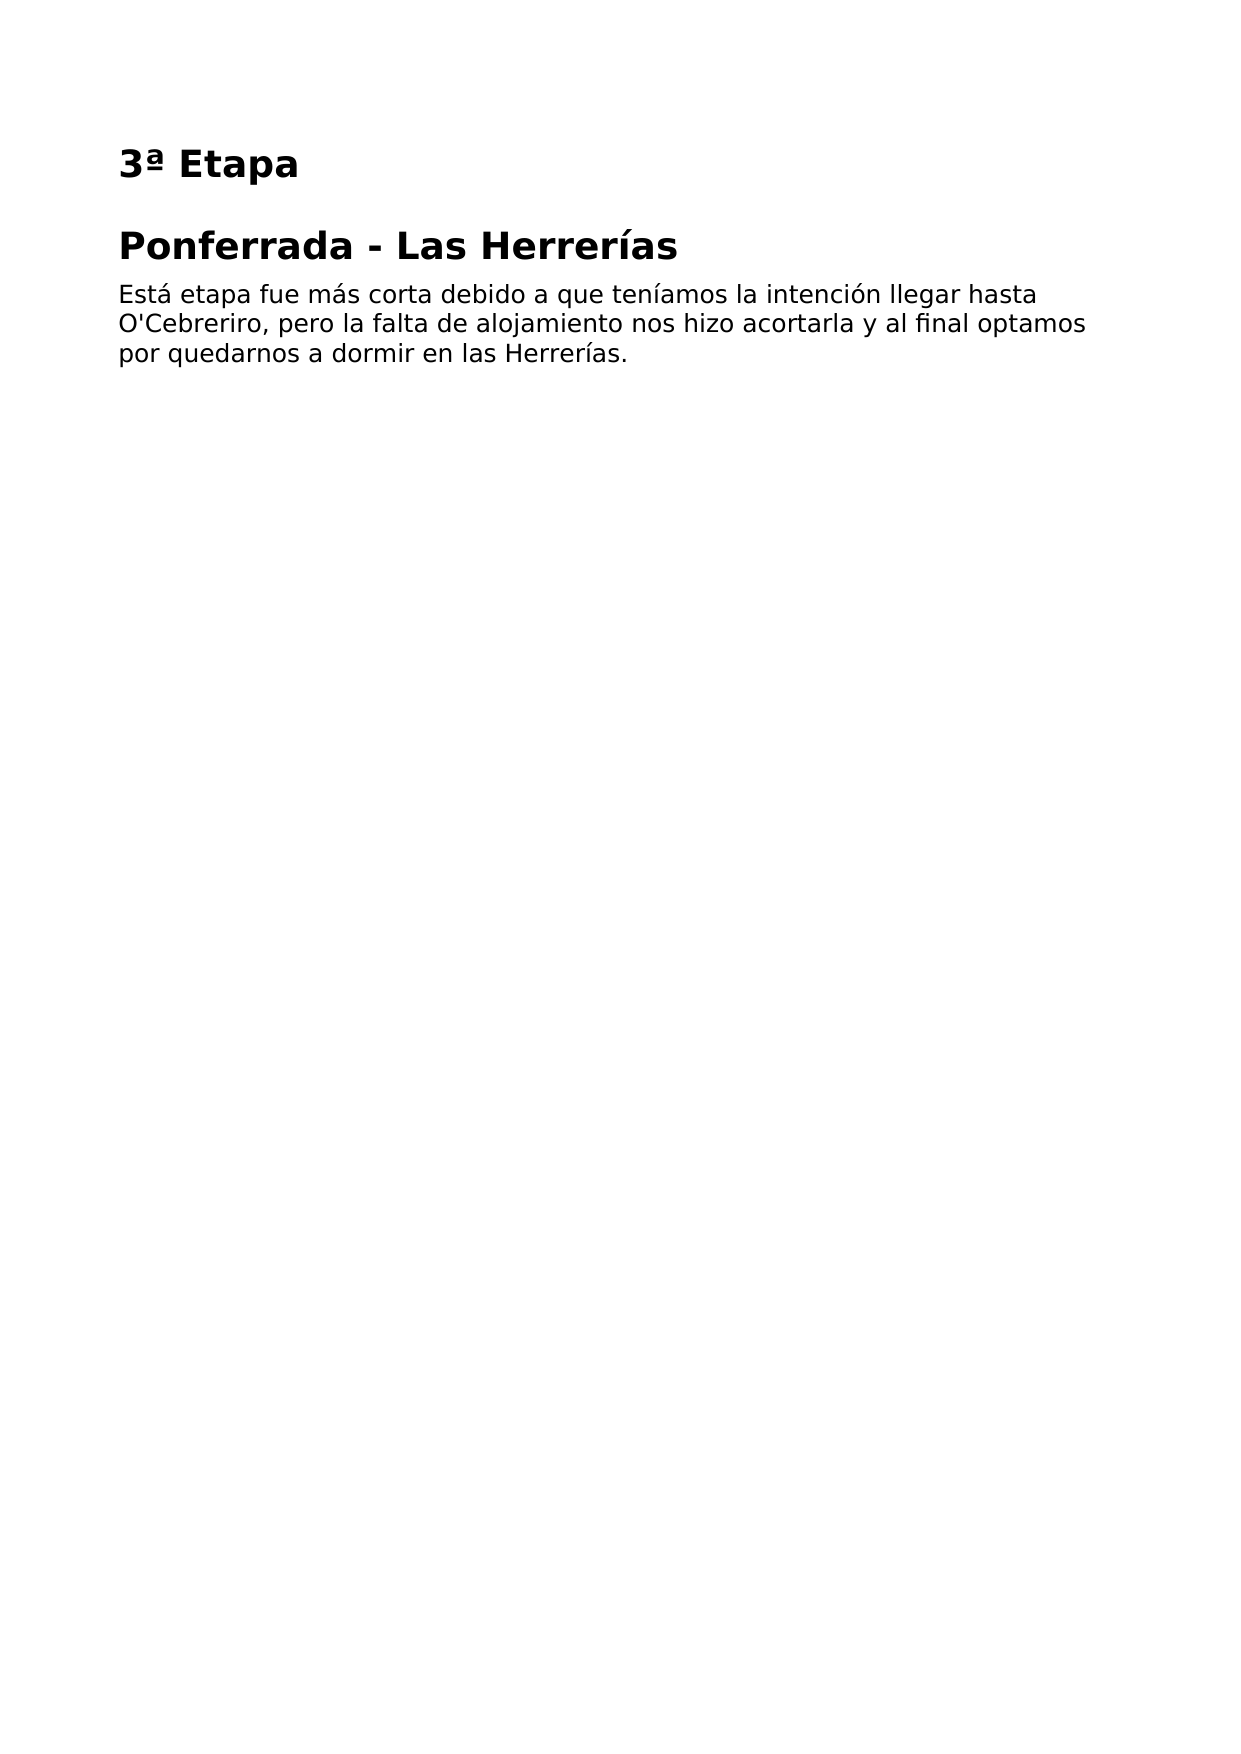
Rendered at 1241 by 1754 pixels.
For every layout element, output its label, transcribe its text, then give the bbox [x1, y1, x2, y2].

subtitle 3ª Etapa [118, 143, 1122, 187]
subtitle Ponferrada - Las Herrerías [118, 224, 1122, 268]
text Está etapa fue más corta debido a que teníamos la intención llegar hasta O'Cebreriro, pero la falta de alojamiento nos hizo acortarla y al final optamos por quedarnos a dormir en las Herrerías. [118, 280, 1122, 368]
